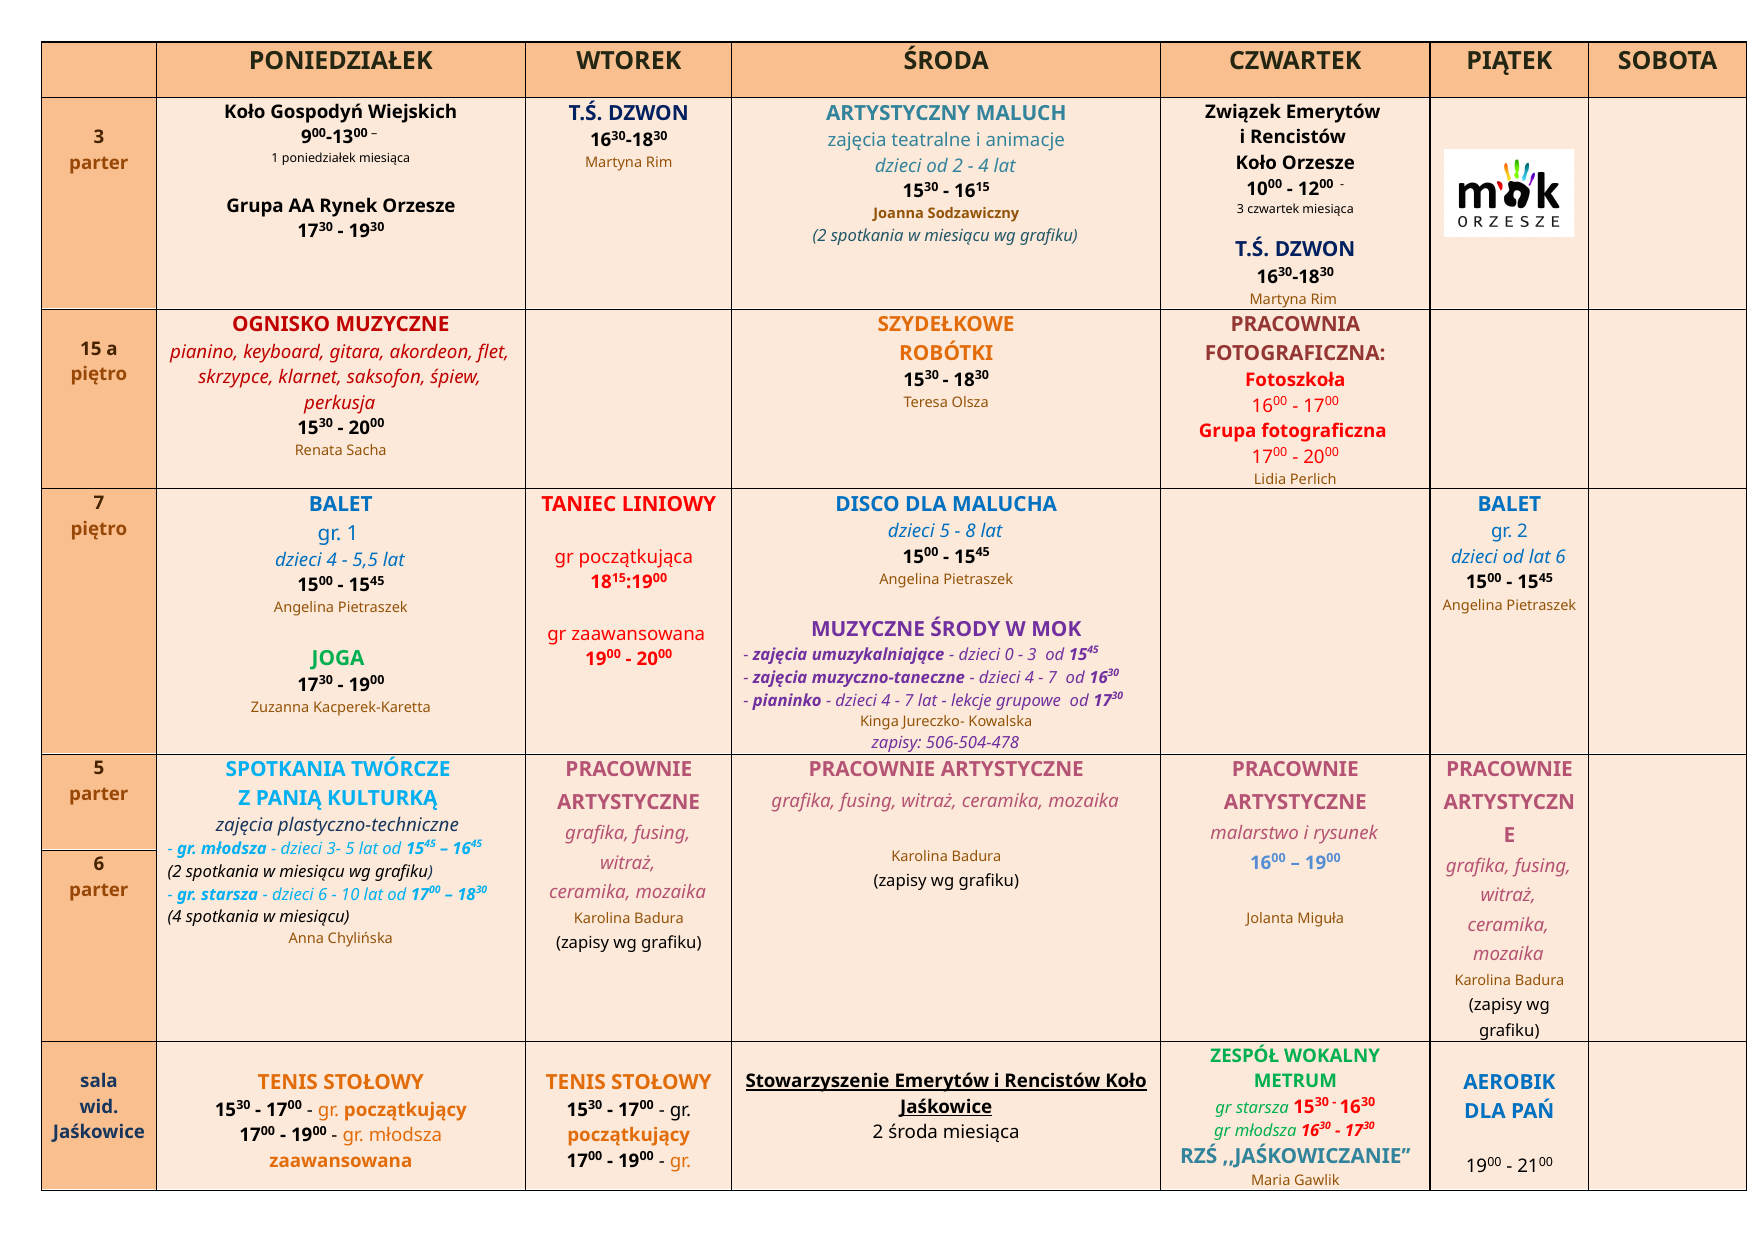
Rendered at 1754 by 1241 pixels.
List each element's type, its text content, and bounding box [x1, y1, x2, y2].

picture [1443, 149, 1575, 237]
table_cell PRACOWNIA FOTOGRAFICZNA: Fotoszkoła 1600 - 1700 Grupa fotograficzna 1700 - 2000 Lidia Perlich [1161, 310, 1429, 488]
table_cell Stowarzyszenie Emerytów i Rencistów Koło Jaśkowice 2 środa miesiąca [732, 1042, 1160, 1189]
table_cell ZESPÓŁ WOKALNY METRUM gr starsza 1530 - 1630 gr młodsza 1630 - 1730 RZŚ ,,JAŚKOWICZANIE’’ Maria Gawlik [1161, 1042, 1429, 1189]
table_cell Koło Gospodyń Wiejskich 900-1300 – 1 poniedziałek miesiąca Grupa AA Rynek Orzesze 1730 - 1930 [157, 98, 525, 308]
table_header PONIEDZIAŁEK [157, 43, 525, 97]
table_cell PRACOWNIE ARTYSTYCZNE malarstwo i rysunek 1600 – 1900 Jolanta Miguła [1161, 755, 1429, 1041]
table_cell sala wid. Jaśkowice [42, 1042, 156, 1189]
table_cell 3 parter [42, 98, 156, 308]
table_cell PRACOWNIE ARTYSTYCZNE grafika, fusing, witraż, ceramika, mozaika Karolina Badura (zapisy wg grafiku) [732, 755, 1160, 1041]
table_cell Związek Emerytów i Rencistów Koło Orzesze 1000 - 1200 - 3 czwartek miesiąca T.Ś. DZWON 1630-1830 Martyna Rim [1161, 98, 1429, 308]
table_header SOBOTA [1589, 43, 1746, 97]
table_cell TENIS STOŁOWY 1530 - 1700 - gr. początkujący 1700 - 1900 - gr. [526, 1042, 731, 1189]
table_header WTOREK [526, 43, 731, 97]
table_cell 7 piętro [42, 489, 156, 753]
table_cell [1589, 755, 1746, 1041]
table_cell 6 parter [42, 851, 156, 1041]
table_cell OGNISKO MUZYCZNE pianino, keyboard, gitara, akordeon, flet, skrzypce, klarnet, saksofon, śpiew, perkusja 1530 - 2000 Renata Sacha [157, 310, 525, 488]
table_header CZWARTEK [1161, 43, 1429, 97]
table_cell PRACOWNIE ARTYSTYCZNE grafika, fusing, witraż, ceramika, mozaika Karolina Badura (zapisy wg grafiku) [526, 755, 731, 1041]
table_header PIĄTEK [1431, 43, 1588, 97]
table_cell [526, 310, 731, 488]
table_cell ARTYSTYCZNY MALUCH zajęcia teatralne i animacje dzieci od 2 - 4 lat 1530 - 1615 Joanna Sodzawiczny (2 spotkania w miesiącu wg grafiku) [732, 98, 1160, 308]
table_cell PRACOWNIE ARTYSTYCZNE grafika, fusing, witraż, ceramika, mozaika Karolina Badura (zapisy wg grafiku) [1431, 755, 1588, 1041]
table_cell [1431, 98, 1588, 308]
table_cell SZYDEŁKOWE ROBÓTKI 1530 - 1830 Teresa Olsza [732, 310, 1160, 488]
table_cell [1589, 489, 1746, 753]
table_cell TENIS STOŁOWY 1530 - 1700 - gr. początkujący 1700 - 1900 - gr. młodsza zaawansowana [157, 1042, 525, 1189]
table_cell BALET gr. 1 dzieci 4 - 5,5 lat 1500 - 1545 Angelina Pietraszek JOGA 1730 - 1900 Zuzanna Kacperek-Karetta [157, 489, 525, 753]
table_cell BALET gr. 2 dzieci od lat 6 1500 - 1545 Angelina Pietraszek [1431, 489, 1588, 753]
table_header [42, 43, 156, 97]
table_cell [1589, 1042, 1746, 1189]
table_cell [1161, 489, 1429, 753]
table_cell 15 a piętro [42, 310, 156, 488]
table_cell [1431, 310, 1588, 488]
table_cell 5 parter [42, 755, 156, 849]
table_cell T.Ś. DZWON 1630-1830 Martyna Rim [526, 98, 731, 308]
table_cell [1589, 98, 1746, 308]
table_cell TANIEC LINIOWY gr początkująca 1815:1900 gr zaawansowana 1900 - 2000 [526, 489, 731, 753]
table_cell DISCO DLA MALUCHA dzieci 5 - 8 lat 1500 - 1545 Angelina Pietraszek MUZYCZNE ŚRODY W MOK - zajęcia umuzykalniające - dzieci 0 - 3 od 1545 - zajęcia muzyczno-taneczne - dzieci 4 - 7 od 1630 - pianinko - dzieci 4 - 7 lat - lekcje grupowe od 1730 Kinga Jureczko- Kowalska zapisy: 506-504-478 [732, 489, 1160, 753]
table_cell [1589, 310, 1746, 488]
table_header ŚRODA [732, 43, 1160, 97]
table_cell SPOTKANIA TWÓRCZE Z PANIĄ KULTURKĄ zajęcia plastyczno-techniczne - gr. młodsza - dzieci 3- 5 lat od 1545 – 1645 (2 spotkania w miesiącu wg grafiku) - gr. starsza - dzieci 6 - 10 lat od 1700 – 1830 (4 spotkania w miesiącu) Anna Chylińska [157, 755, 525, 1041]
table_cell AEROBIK DLA PAŃ 1900 - 2100 [1431, 1042, 1588, 1189]
